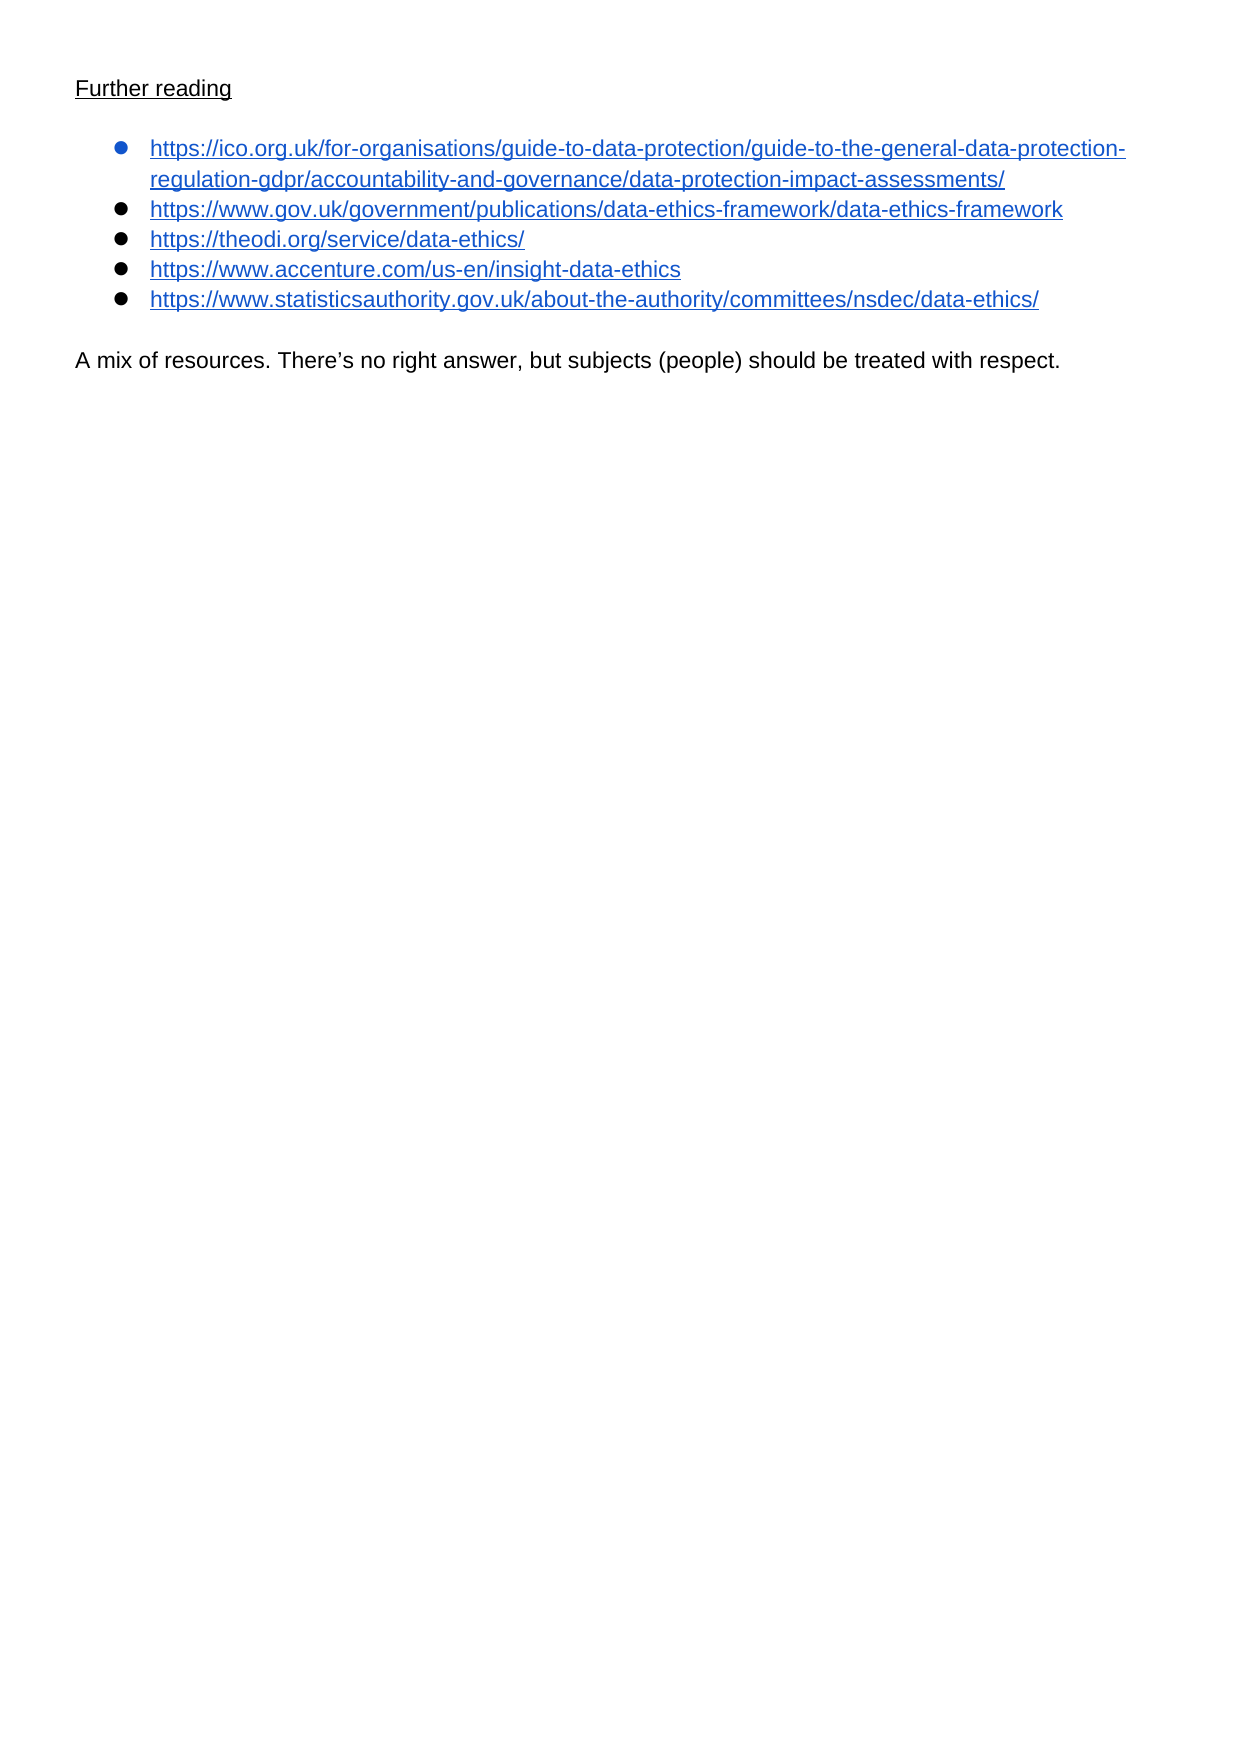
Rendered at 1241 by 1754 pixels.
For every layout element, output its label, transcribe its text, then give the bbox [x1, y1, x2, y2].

list https://theodi.org/service/data-ethics/ [112, 226, 1165, 252]
list https://www.statisticsauthority.gov.uk/about-the-authority/committees/nsdec/data-ethics/ [112, 286, 1165, 313]
list https://www.gov.uk/government/publications/data-ethics-framework/data-ethics-framework [112, 196, 1165, 222]
text A mix of resources. There’s no right answer, but subjects (people) should be treated with respect. [75, 347, 1165, 373]
list https://ico.org.uk/for-organisations/guide-to-data-protection/guide-to-the-general-data-protection-regulation-gdpr/accountability-and-governance/data-protection-impact-assessments/ [112, 135, 1165, 192]
list https://www.accenture.com/us-en/insight-data-ethics [112, 256, 1165, 283]
text Further reading [75, 75, 1165, 101]
